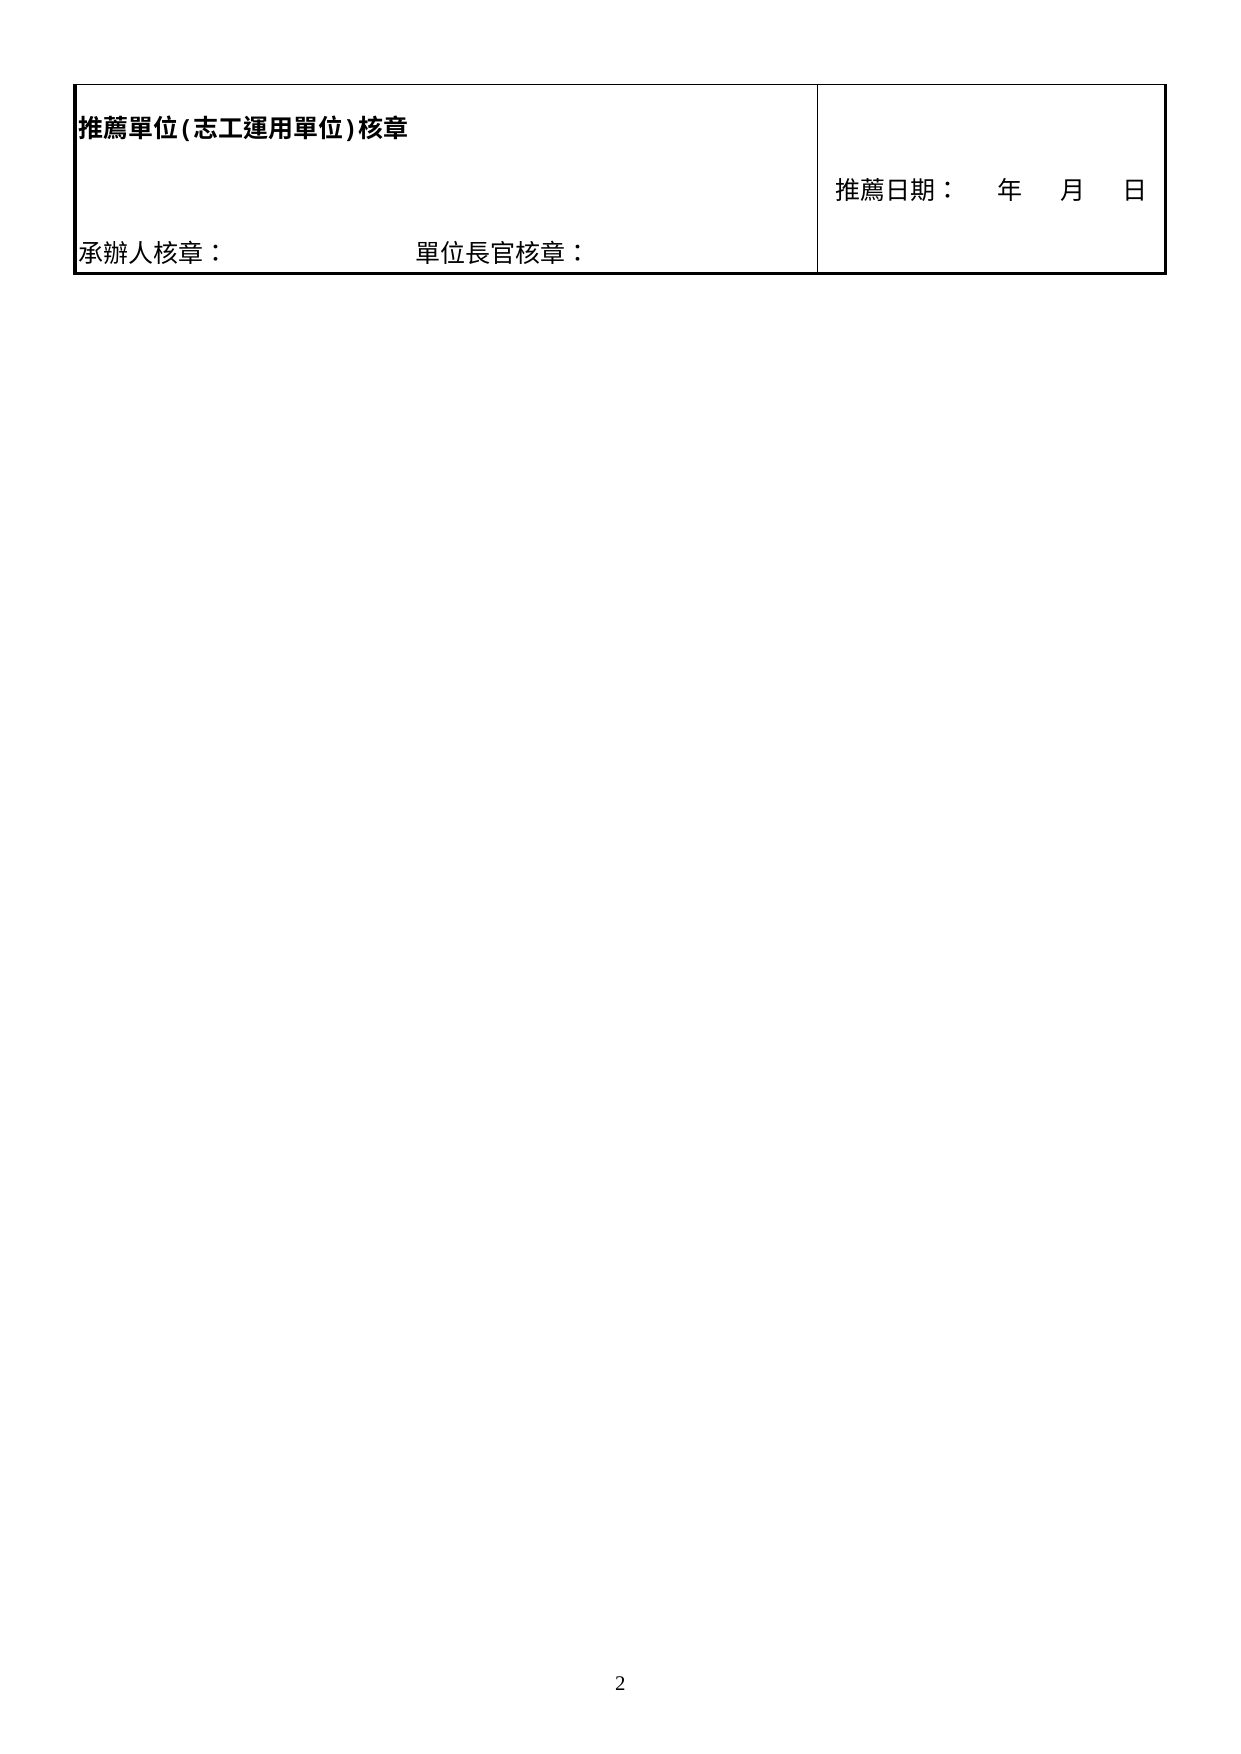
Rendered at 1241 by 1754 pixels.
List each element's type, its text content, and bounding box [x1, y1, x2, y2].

table_cell 推薦單位(志工運用單位)核章 承辦人核章： 單位長官核章： [77, 85, 817, 272]
table_cell 推薦日期： 年 月 日 [818, 85, 1164, 272]
